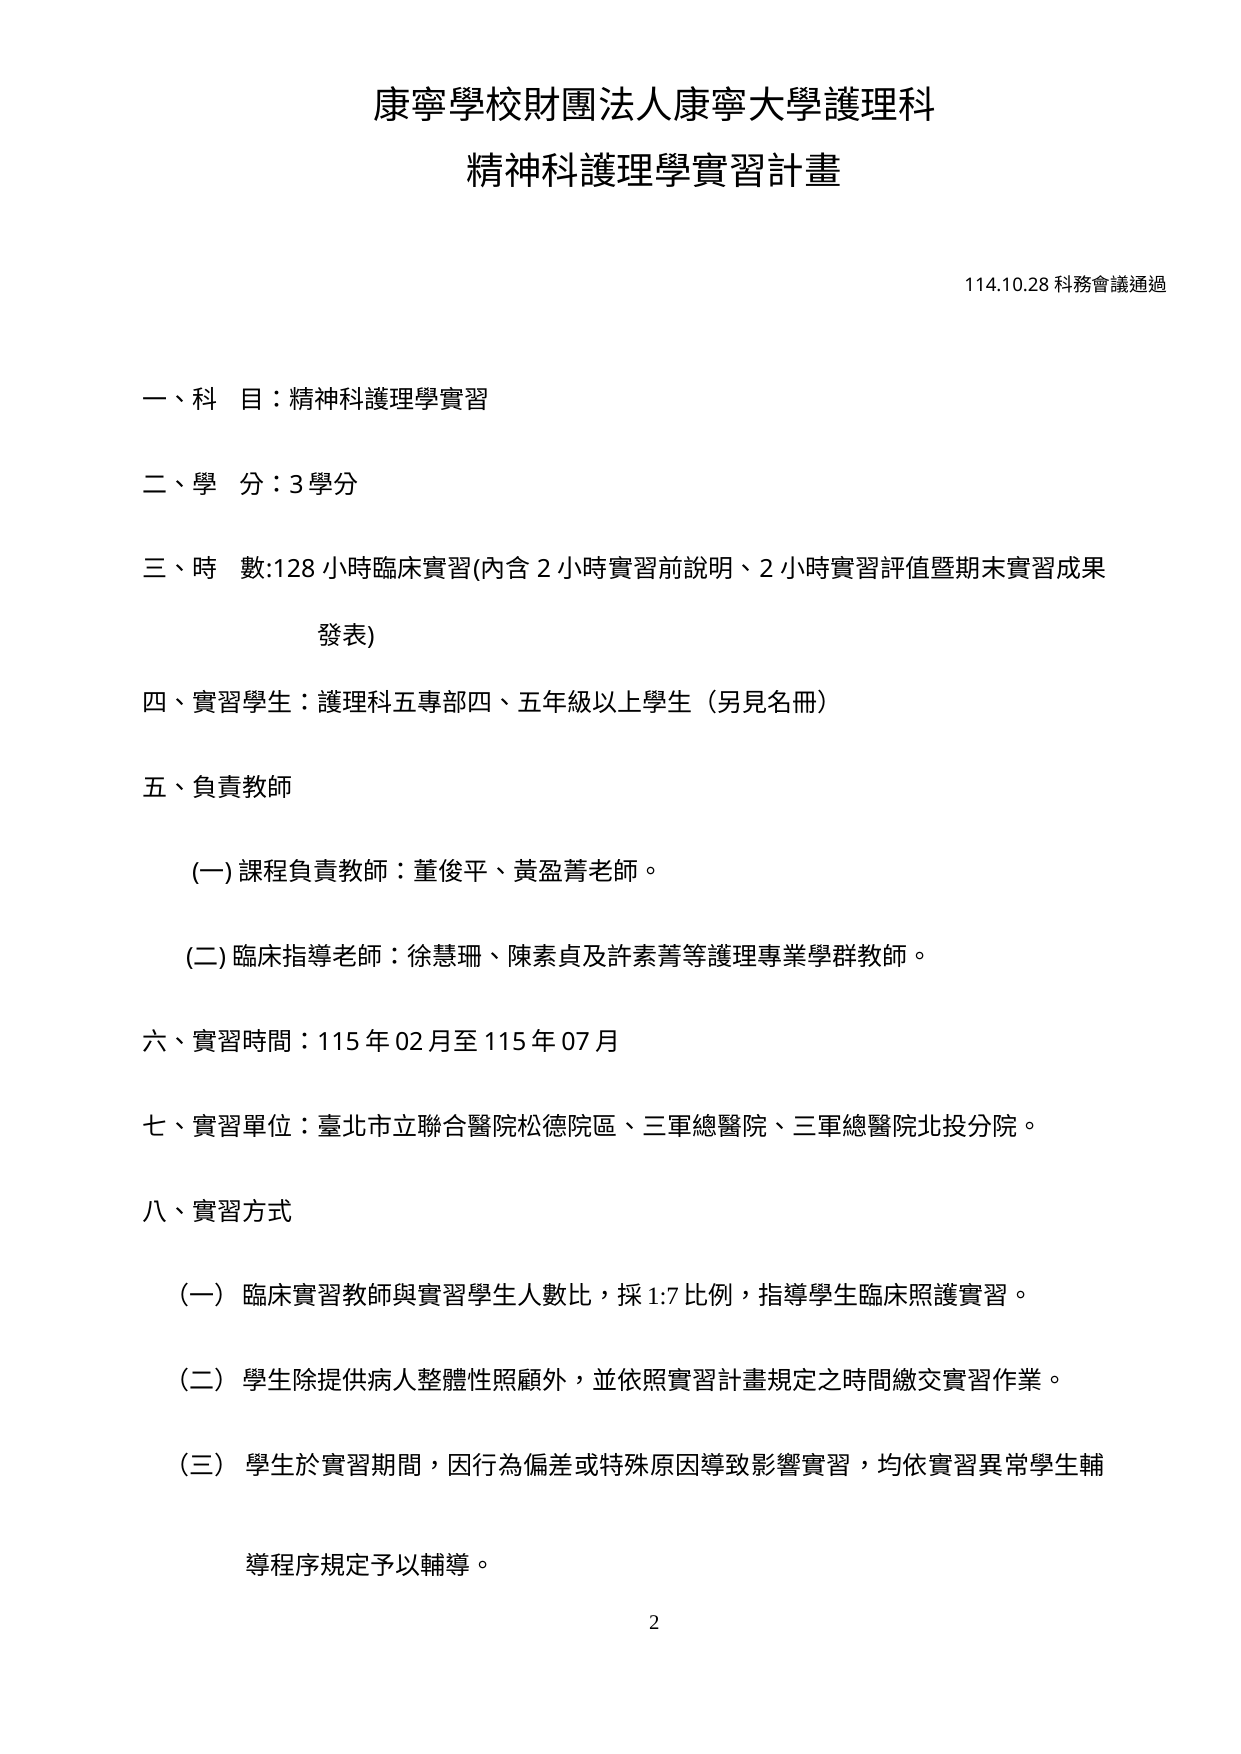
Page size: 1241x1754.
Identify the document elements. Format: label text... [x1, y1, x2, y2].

text 二、學 分：3學分 [142, 449, 1167, 516]
list 學生於實習期間，因行為偏差或特殊原因導致影響實習，均依實習異常學生輔導程序規定予以輔導。 [164, 1430, 1107, 1597]
text 三、時 數:128 小時臨床實習(內含 2 小時實習前說明、2 小時實習評值暨期末實習成果發表) [142, 534, 1107, 667]
text (二) 臨床指導老師：徐慧珊、陳素貞及許素菁等護理專業學群教師。 [142, 921, 1167, 988]
text 一、科 目：精神科護理學實習 [142, 364, 1167, 431]
text 康寧學校財團法人康寧大學護理科 [142, 68, 1167, 135]
text 五、負責教師 [142, 752, 1167, 818]
text 114.10.28 科務會議通過 [77, 202, 1231, 364]
text 四、實習學生：護理科五專部四、五年級以上學生（另見名冊） [142, 667, 1167, 734]
text (一) 課程負責教師：董俊平、黃盈菁老師。 [142, 837, 1167, 903]
text 精神科護理學實習計畫 [142, 135, 1167, 202]
list 臨床實習教師與實習學生人數比，採1:7比例，指導學生臨床照護實習。 [164, 1261, 1107, 1327]
text 八、實習方式 [142, 1176, 1107, 1242]
text 七、實習單位：臺北市立聯合醫院松德院區、三軍總醫院、三軍總醫院北投分院。 [142, 1091, 1167, 1158]
text 六、實習時間：115年02月至115年07月 [142, 1006, 1167, 1073]
list 學生除提供病人整體性照顧外，並依照實習計畫規定之時間繳交實習作業。 [164, 1345, 1107, 1412]
